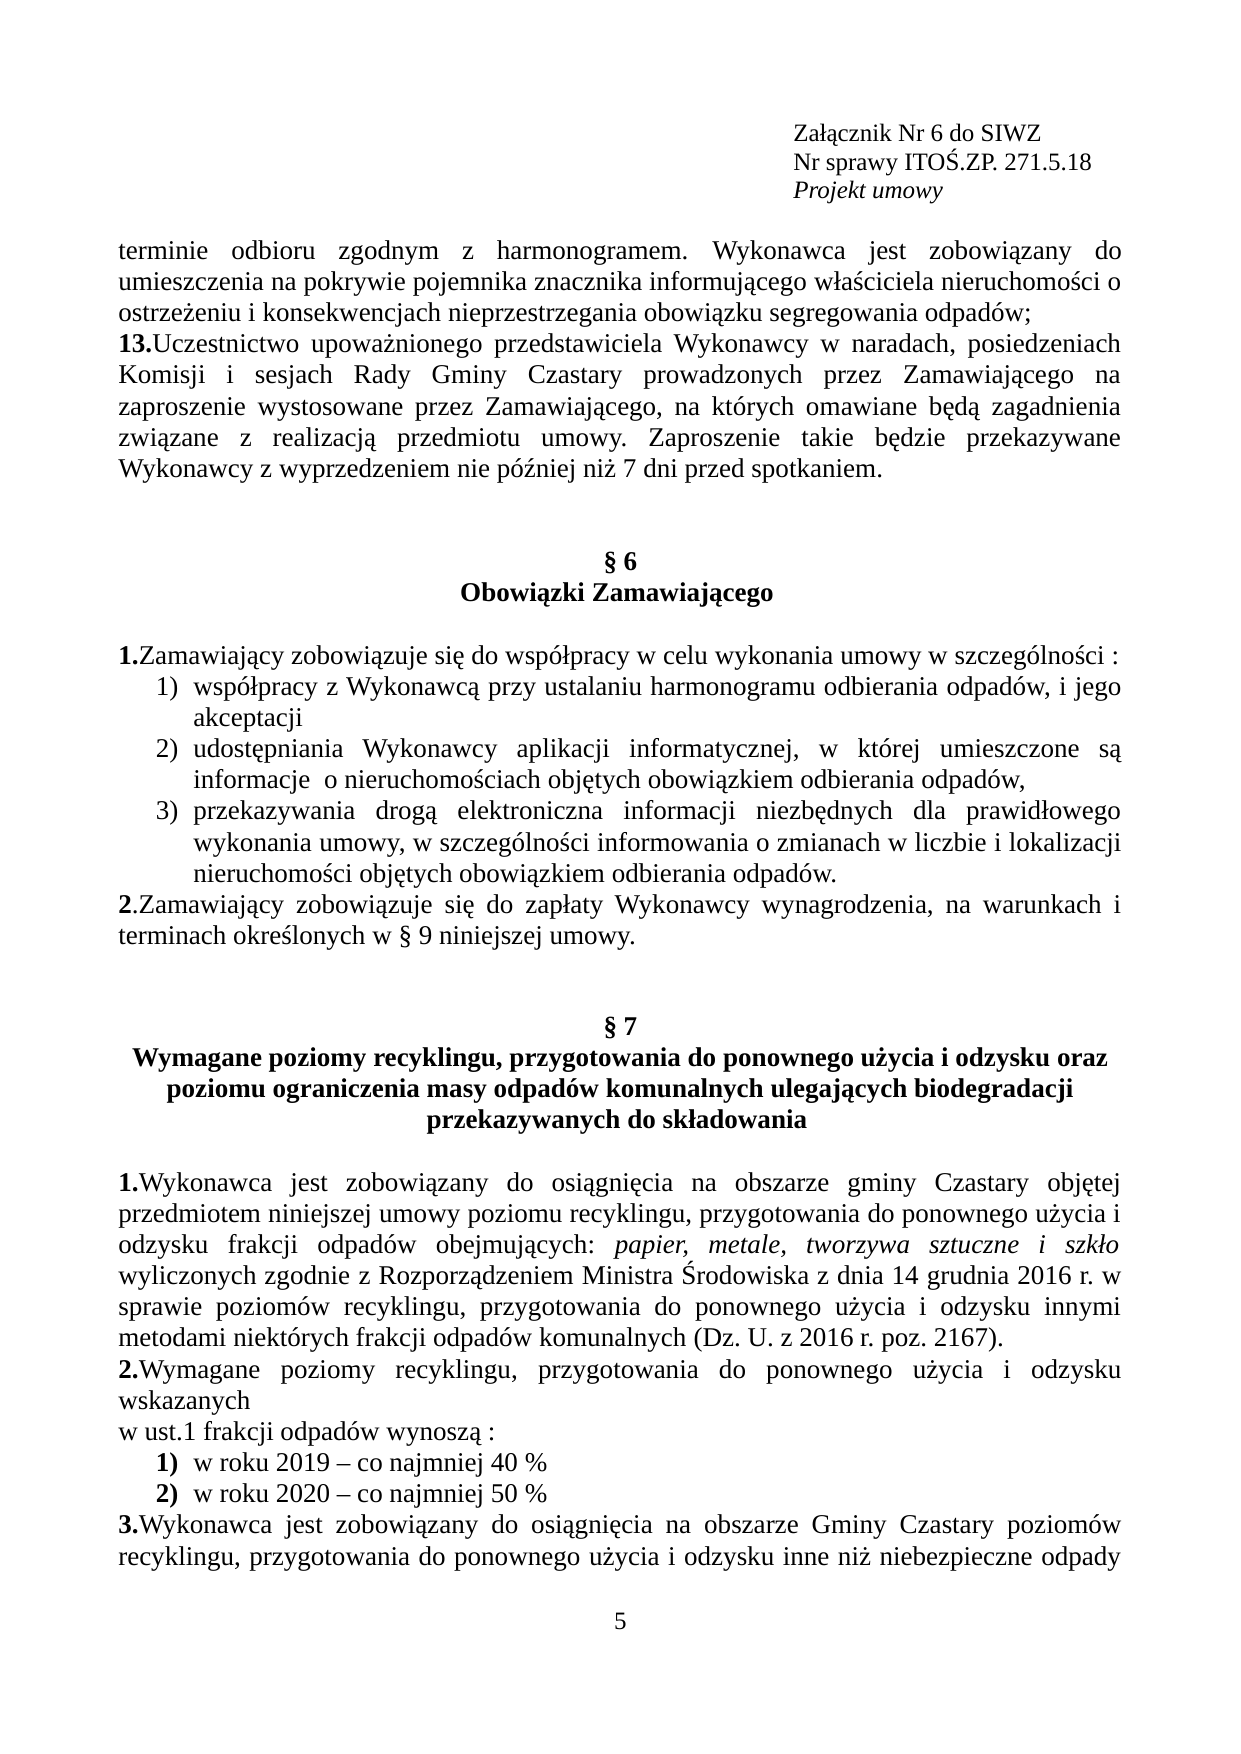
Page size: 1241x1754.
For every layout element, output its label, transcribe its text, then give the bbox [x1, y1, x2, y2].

text 1.Zamawiający zobowiązuje się do współpracy w celu wykonania umowy w szczególności : [118, 639, 1122, 670]
text 13.Uczestnictwo upoważnionego przedstawiciela Wykonawcy w naradach, posiedzeniach Komisji i sesjach Rady Gminy Czastary prowadzonych przez Zamawiającego na zaproszenie wystosowane przez Zamawiającego, na których omawiane będą zagadnienia związane z realizacją przedmiotu umowy. Zaproszenie takie będzie przekazywane Wykonawcy z wyprzedzeniem nie później niż 7 dni przed spotkaniem. [118, 327, 1122, 483]
text terminie odbioru zgodnym z harmonogramem. Wykonawca jest zobowiązany do umieszczenia na pokrywie pojemnika znacznika informującego właściciela nieruchomości o ostrzeżeniu i konsekwencjach nieprzestrzegania obowiązku segregowania odpadów; [118, 234, 1122, 327]
text § 6 [118, 545, 1122, 576]
text 2.Zamawiający zobowiązuje się do zapłaty Wykonawcy wynagrodzenia, na warunkach i terminach określonych w § 9 niniejszej umowy. [118, 888, 1122, 950]
text 2.Wymagane poziomy recyklingu, przygotowania do ponownego użycia i odzysku wskazanych w ust.1 frakcji odpadów wynoszą : [118, 1353, 1122, 1446]
list współpracy z Wykonawcą przy ustalaniu harmonogramu odbierania odpadów, i jego akceptacji [156, 670, 1122, 732]
text § 7 [118, 1010, 1122, 1041]
list w roku 2020 – co najmniej 50 % [156, 1477, 1122, 1508]
text Obowiązki Zamawiającego [118, 576, 1122, 608]
text 3.Wykonawca jest zobowiązany do osiągnięcia na obszarze Gminy Czastary poziomów recyklingu, przygotowania do ponownego użycia i odzysku inne niż niebezpieczne odpady [118, 1508, 1122, 1571]
list udostępniania Wykonawcy aplikacji informatycznej, w której umieszczone są informacje o nieruchomościach objętych obowiązkiem odbierania odpadów, [156, 732, 1122, 794]
list przekazywania drogą elektroniczna informacji niezbędnych dla prawidłowego wykonania umowy, w szczególności informowania o zmianach w liczbie i lokalizacji nieruchomości objętych obowiązkiem odbierania odpadów. [156, 794, 1122, 888]
text Wymagane poziomy recyklingu, przygotowania do ponownego użycia i odzysku oraz poziomu ograniczenia masy odpadów komunalnych ulegających biodegradacji przekazywanych do składowania [118, 1041, 1122, 1135]
list w roku 2019 – co najmniej 40 % [156, 1446, 1122, 1477]
text 1.Wykonawca jest zobowiązany do osiągnięcia na obszarze gminy Czastary objętej przedmiotem niniejszej umowy poziomu recyklingu, przygotowania do ponownego użycia i odzysku frakcji odpadów obejmujących: papier, metale, tworzywa sztuczne i szkło wyliczonych zgodnie z Rozporządzeniem Ministra Środowiska z dnia 14 grudnia 2016 r. w sprawie poziomów recyklingu, przygotowania do ponownego użycia i odzysku innymi metodami niektórych frakcji odpadów komunalnych (Dz. U. z 2016 r. poz. 2167). [118, 1166, 1122, 1353]
